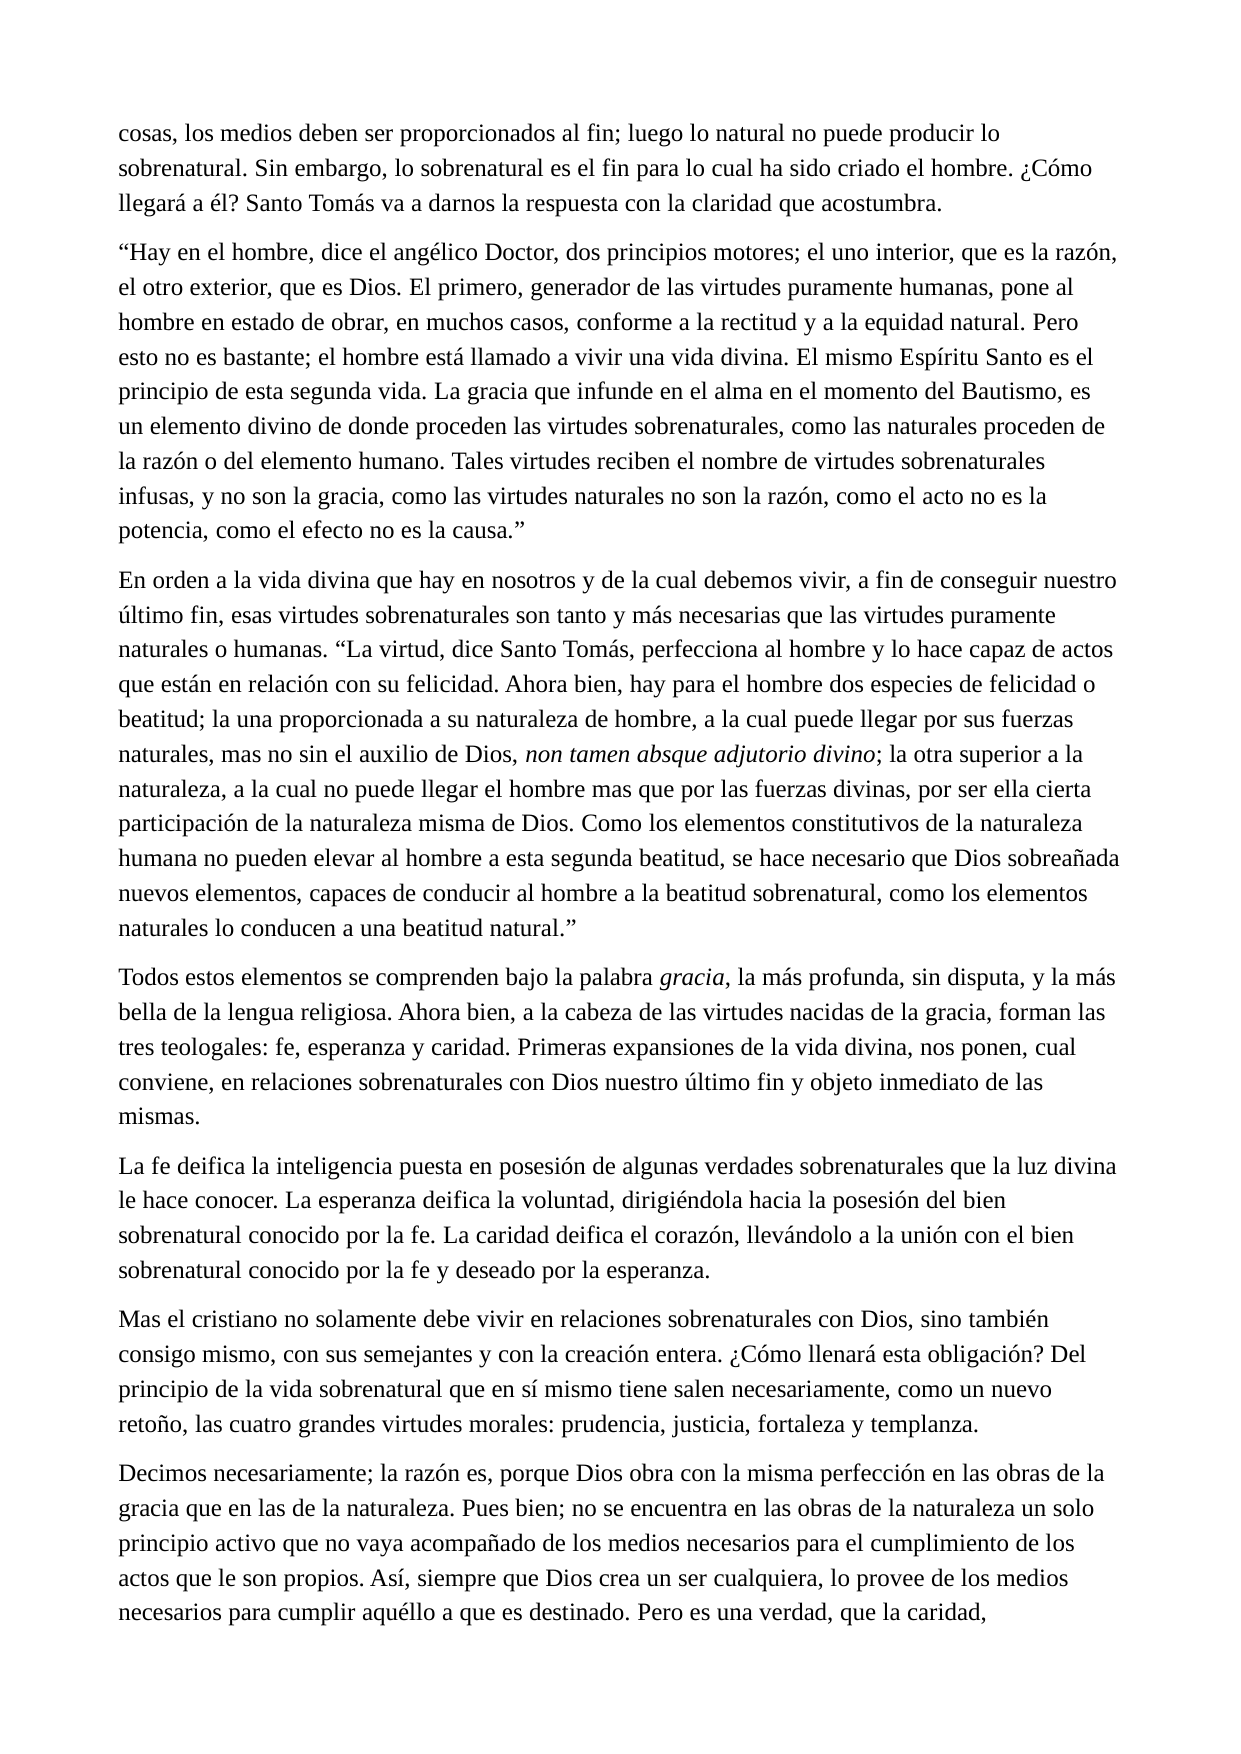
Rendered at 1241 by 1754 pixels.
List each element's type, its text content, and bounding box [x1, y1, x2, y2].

text Decimos necesariamente; la razón es, porque Dios obra con la misma perfección en las obras de la gracia que en las de la naturaleza. Pues bien; no se encuentra en las obras de la naturaleza un solo principio activo que no vaya acompañado de los medios necesarios para el cumplimiento de los actos que le son propios. Así, siempre que Dios crea un ser cualquiera, lo provee de los medios necesarios para cumplir aquéllo a que es destinado. Pero es una verdad, que la caridad, [118, 1458, 1122, 1626]
text Mas el cristiano no solamente debe vivir en relaciones sobrenaturales con Dios, sino también consigo mismo, con sus semejantes y con la creación entera. ¿Cómo llenará esta obligación? Del principio de la vida sobrenatural que en sí mismo tiene salen necesariamente, como un nuevo retoño, las cuatro grandes virtudes morales: prudencia, justicia, fortaleza y templanza. [118, 1304, 1122, 1438]
text “Hay en el hombre, dice el angélico Doctor, dos principios motores; el uno interior, que es la razón, el otro exterior, que es Dios. El primero, generador de las virtudes puramente humanas, pone al hombre en estado de obrar, en muchos casos, conforme a la rectitud y a la equidad natural. Pero esto no es bastante; el hombre está llamado a vivir una vida divina. El mismo Espíritu Santo es el principio de esta segunda vida. La gracia que infunde en el alma en el momento del Bautismo, es un elemento divino de donde proceden las virtudes sobrenaturales, como las naturales proceden de la razón o del elemento humano. Tales virtudes reciben el nombre de virtudes sobrenaturales infusas, y no son la gracia, como las virtudes naturales no son la razón, como el acto no es la potencia, como el efecto no es la causa.” [118, 237, 1122, 544]
text La fe deifica la inteligencia puesta en posesión de algunas verdades sobrenaturales que la luz divina le hace conocer. La esperanza deifica la voluntad, dirigiéndola hacia la posesión del bien sobrenatural conocido por la fe. La caridad deifica el corazón, llevándolo a la unión con el bien sobrenatural conocido por la fe y deseado por la esperanza. [118, 1151, 1122, 1284]
text En orden a la vida divina que hay en nosotros y de la cual debemos vivir, a fin de conseguir nuestro último fin, esas virtudes sobrenaturales son tanto y más necesarias que las virtudes puramente naturales o humanas. “La virtud, dice Santo Tomás, perfecciona al hombre y lo hace capaz de actos que están en relación con su felicidad. Ahora bien, hay para el hombre dos especies de felicidad o beatitud; la una proporcionada a su naturaleza de hombre, a la cual puede llegar por sus fuerzas naturales, mas no sin el auxilio de Dios, non tamen absque adjutorio divino; la otra superior a la naturaleza, a la cual no puede llegar el hombre mas que por las fuerzas divinas, por ser ella cierta participación de la naturaleza misma de Dios. Como los elementos constitutivos de la naturaleza humana no pueden elevar al hombre a esta segunda beatitud, se hace necesario que Dios sobreañada nuevos elementos, capaces de conducir al hombre a la beatitud sobrenatural, como los elementos naturales lo conducen a una beatitud natural.” [118, 565, 1122, 942]
text Todos estos elementos se comprenden bajo la palabra gracia, la más profunda, sin disputa, y la más bella de la lengua religiosa. Ahora bien, a la cabeza de las virtudes nacidas de la gracia, forman las tres teologales: fe, esperanza y caridad. Primeras expansiones de la vida divina, nos ponen, cual conviene, en relaciones sobrenaturales con Dios nuestro último fin y objeto inmediato de las mismas. [118, 962, 1122, 1130]
text cosas, los medios deben ser proporcionados al fin; luego lo natural no puede producir lo sobrenatural. Sin embargo, lo sobrenatural es el fin para lo cual ha sido criado el hombre. ¿Cómo llegará a él? Santo Tomás va a darnos la respuesta con la claridad que acostumbra. [118, 118, 1122, 217]
